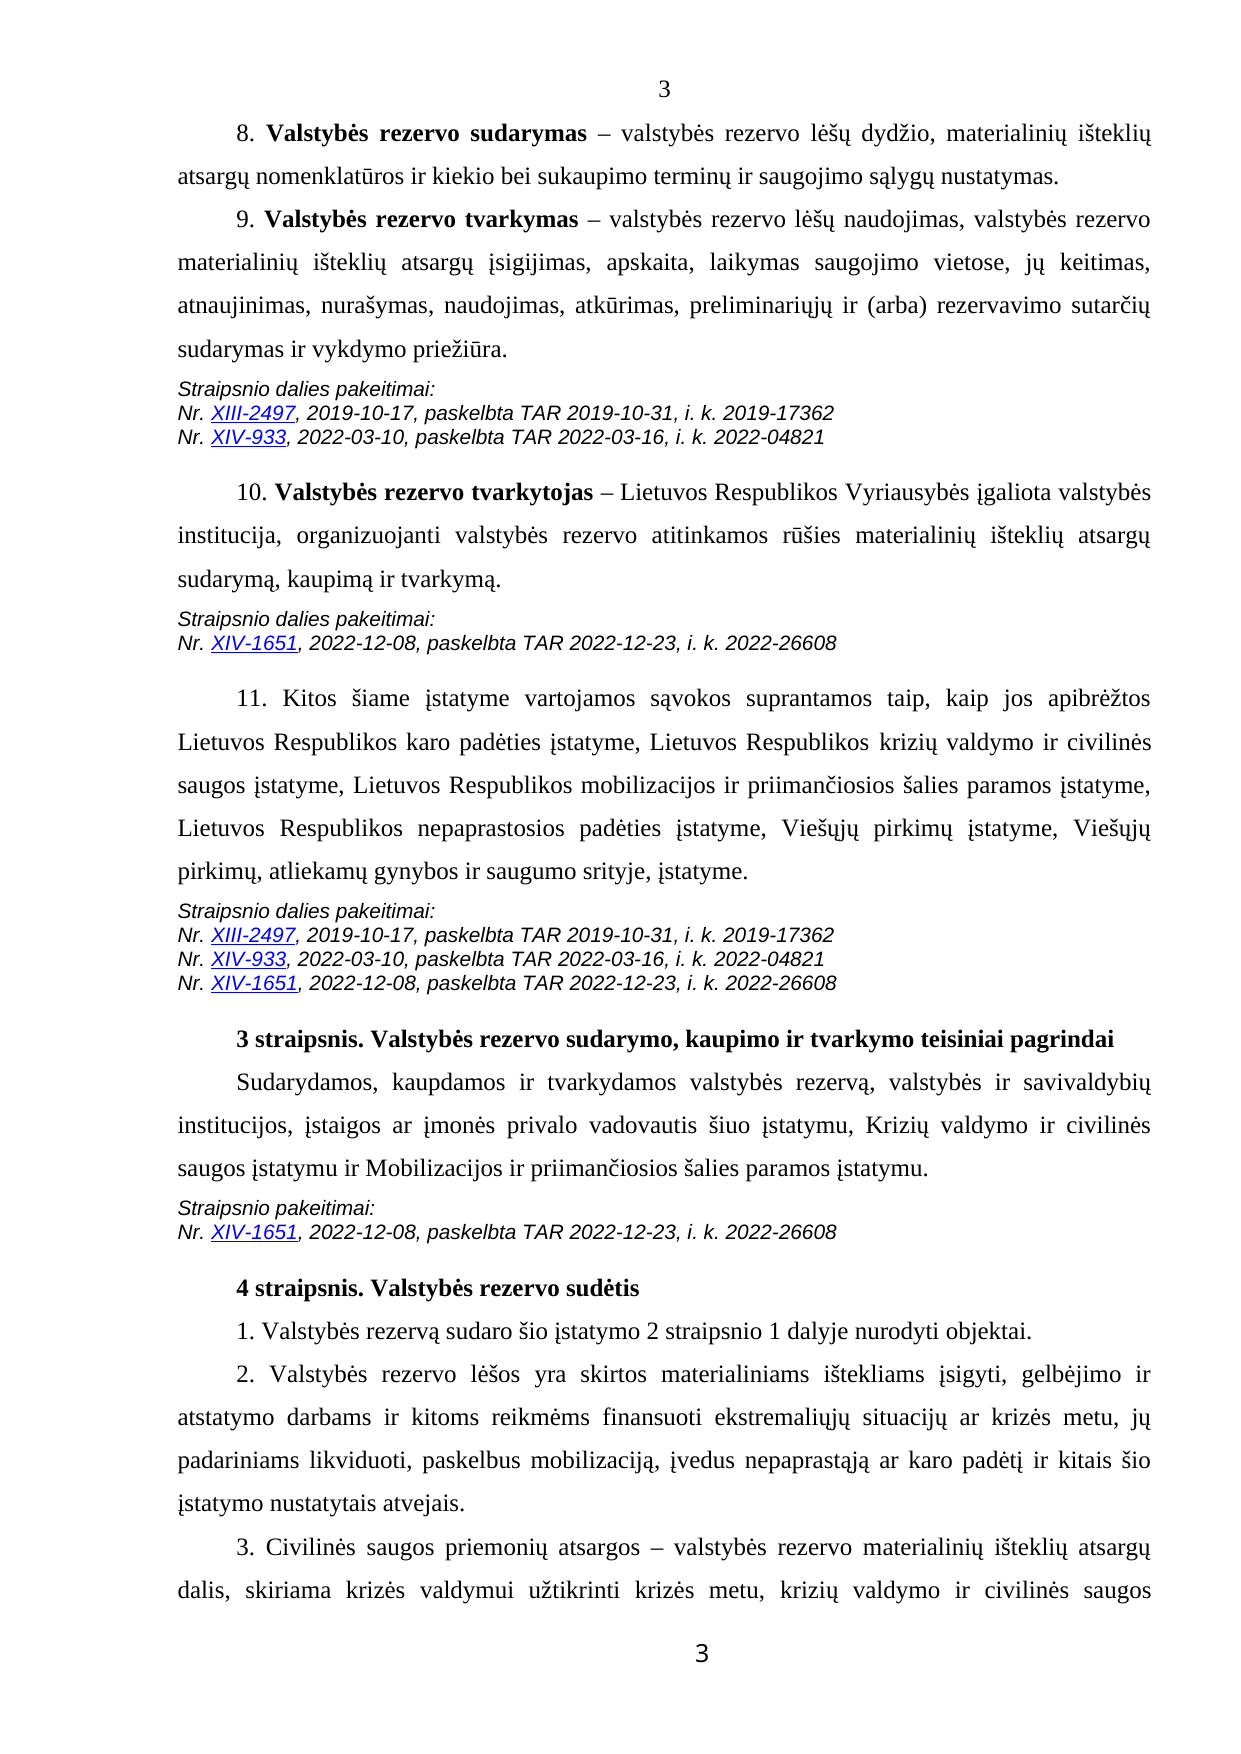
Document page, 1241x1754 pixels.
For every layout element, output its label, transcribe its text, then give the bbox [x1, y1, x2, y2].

text 1. Valstybės rezervą sudaro šio įstatymo 2 straipsnio 1 dalyje nurodyti objektai. [177, 1316, 1152, 1345]
text Nr. XIV-933, 2022-03-10, paskelbta TAR 2022-03-16, i. k. 2022-04821 [177, 425, 1152, 449]
text Straipsnio dalies pakeitimai: [177, 377, 1152, 401]
text 11. Kitos šiame įstatyme vartojamos sąvokos suprantamos taip, kaip jos apibrėžtos Lietuvos Respublikos karo padėties įstatyme, Lietuvos Respublikos krizių valdymo ir civilinės saugos įstatyme, Lietuvos Respublikos mobilizacijos ir priimančiosios šalies paramos įstatyme, Lietuvos Respublikos nepaprastosios padėties įstatyme, Viešųjų pirkimų įstatyme, Viešųjų pirkimų, atliekamų gynybos ir saugumo srityje, įstatyme. [177, 683, 1152, 885]
text Straipsnio pakeitimai: [177, 1196, 1152, 1220]
text Sudarydamos, kaupdamos ir tvarkydamos valstybės rezervą, valstybės ir savivaldybių institucijos, įstaigos ar įmonės privalo vadovautis šiuo įstatymu, Krizių valdymo ir civilinės saugos įstatymu ir Mobilizacijos ir priimančiosios šalies paramos įstatymu. [177, 1067, 1152, 1182]
text Nr. XIII-2497, 2019-10-17, paskelbta TAR 2019-10-31, i. k. 2019-17362 [177, 923, 1152, 947]
text Nr. XIV-1651, 2022-12-08, paskelbta TAR 2022-12-23, i. k. 2022-26608 [177, 631, 1152, 655]
text Nr. XIV-1651, 2022-12-08, paskelbta TAR 2022-12-23, i. k. 2022-26608 [177, 971, 1152, 995]
text Nr. XIV-1651, 2022-12-08, paskelbta TAR 2022-12-23, i. k. 2022-26608 [177, 1220, 1152, 1244]
text 3 straipsnis. Valstybės rezervo sudarymo, kaupimo ir tvarkymo teisiniai pagrindai [177, 1024, 1152, 1052]
text 9. Valstybės rezervo tvarkymas – valstybės rezervo lėšų naudojimas, valstybės rezervo materialinių išteklių atsargų įsigijimas, apskaita, laikymas saugojimo vietose, jų keitimas, atnaujinimas, nurašymas, naudojimas, atkūrimas, preliminariųjų ir (arba) rezervavimo sutarčių sudarymas ir vykdymo priežiūra. [177, 204, 1152, 362]
text 10. Valstybės rezervo tvarkytojas – Lietuvos Respublikos Vyriausybės įgaliota valstybės institucija, organizuojanti valstybės rezervo atitinkamos rūšies materialinių išteklių atsargų sudarymą, kaupimą ir tvarkymą. [177, 477, 1152, 592]
text Nr. XIV-933, 2022-03-10, paskelbta TAR 2022-03-16, i. k. 2022-04821 [177, 947, 1152, 971]
text 4 straipsnis. Valstybės rezervo sudėtis [177, 1273, 1152, 1302]
text 3. Civilinės saugos priemonių atsargos – valstybės rezervo materialinių išteklių atsargų dalis, skiriama krizės valdymui užtikrinti krizės metu, krizių valdymo ir civilinės saugos [177, 1532, 1152, 1603]
text 8. Valstybės rezervo sudarymas – valstybės rezervo lėšų dydžio, materialinių išteklių atsargų nomenklatūros ir kiekio bei sukaupimo terminų ir saugojimo sąlygų nustatymas. [177, 118, 1152, 190]
text Straipsnio dalies pakeitimai: [177, 607, 1152, 631]
text Straipsnio dalies pakeitimai: [177, 899, 1152, 923]
text 2. Valstybės rezervo lėšos yra skirtos materialiniams ištekliams įsigyti, gelbėjimo ir atstatymo darbams ir kitoms reikmėms finansuoti ekstremaliųjų situacijų ar krizės metu, jų padariniams likviduoti, paskelbus mobilizaciją, įvedus nepaprastąją ar karo padėtį ir kitais šio įstatymo nustatytais atvejais. [177, 1359, 1152, 1517]
text Nr. XIII-2497, 2019-10-17, paskelbta TAR 2019-10-31, i. k. 2019-17362 [177, 401, 1152, 425]
